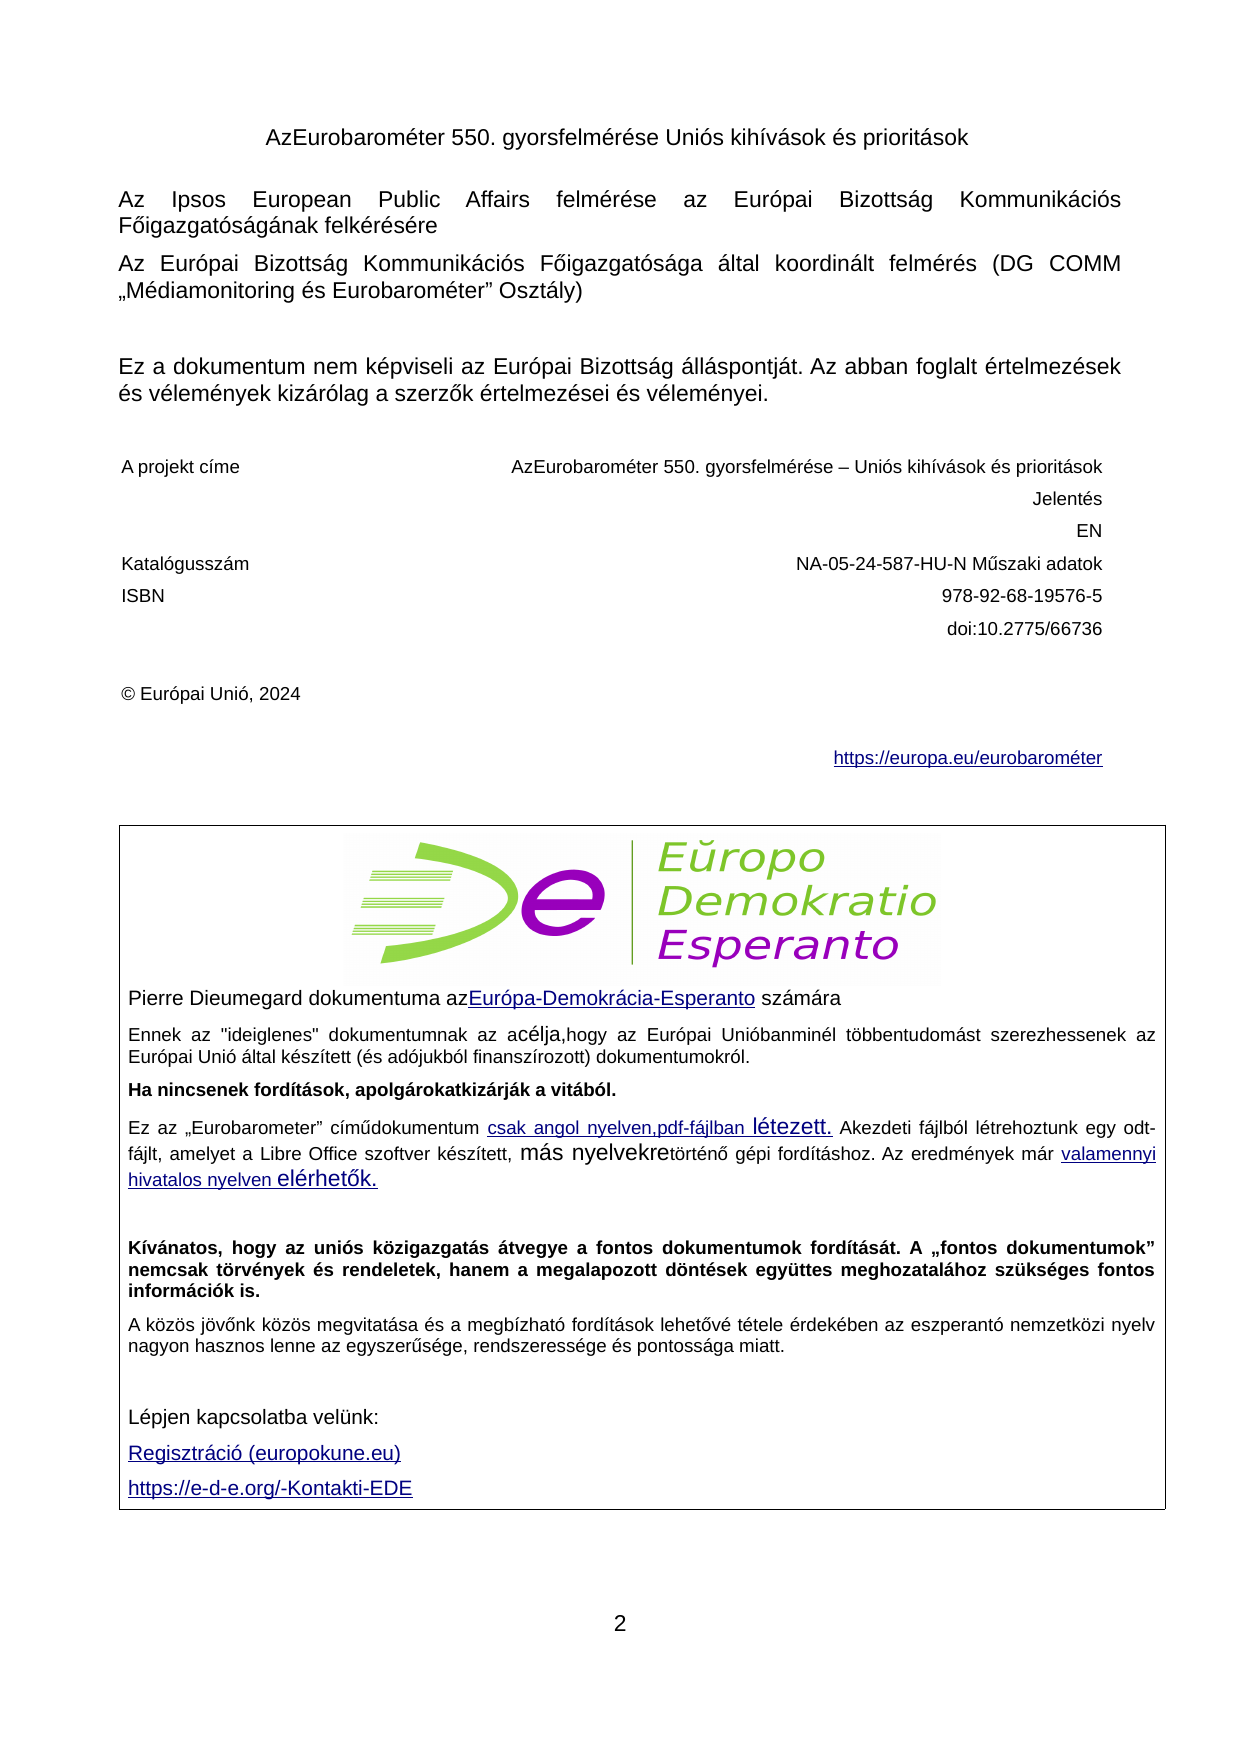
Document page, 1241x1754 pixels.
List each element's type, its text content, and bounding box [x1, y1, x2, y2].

text Regisztráció (europokune.eu) [128, 1440, 1156, 1464]
table_cell ISBN [118, 580, 430, 612]
table_cell [118, 742, 430, 774]
text Kívánatos, hogy az uniós közigazgatás átvegye a fontos dokumentumok fordítását. A „fontos dokumentumok” nemcsak törvények és rendeletek, hanem a megalapozott döntések együttes meghozatalához szükséges fontos információk is. [128, 1237, 1156, 1302]
text Lépjen kapcsolatba velünk: [128, 1404, 1156, 1428]
text Ez a dokumentum nem képviseli az Európai Bizottság álláspontját. Az abban foglalt értelmezések és vélemények kizárólag a szerzők értelmezései és véleményei. [118, 353, 1122, 406]
table_cell [430, 645, 1110, 677]
picture [343, 833, 941, 986]
table_cell © Európai Unió, 2024 [118, 677, 430, 709]
table_cell EN [430, 515, 1110, 547]
table_header A projekt címe [118, 450, 430, 482]
text A közös jövőnk közös megvitatása és a megbízható fordítások lehetővé tétele érdekében az eszperantó nemzetközi nyelv nagyon hasznos lenne az egyszerűsége, rendszeressége és pontossága miatt. [128, 1314, 1156, 1357]
table_cell [430, 677, 1110, 709]
text Ennek az "ideiglenes" dokumentumnak az acélja,hogy az Európai Unióbanminél többentudomást szerezhessenek az Európai Unió által készített (és adójukból finanszírozott) dokumentumokról. [128, 1022, 1156, 1067]
table_cell NA-05-24-587-HU-N Műszaki adatok [430, 547, 1110, 580]
table_cell https://europa.eu/eurobarométer [430, 742, 1110, 774]
text Ez az „Eurobarometer” címűdokumentum csak angol nyelven,pdf-fájlban létezett. Akezdeti fájlból létrehoztunk egy odt-fájlt, amelyet a Libre Office szoftver készített, más nyelvekretörténő gépi fordításhoz. Az eredmények már valamennyi hivatalos nyelven elérhetők. [128, 1113, 1156, 1192]
table_cell Katalógusszám [118, 547, 430, 580]
table_cell doi:10.2775/66736 [430, 612, 1110, 644]
text Az Európai Bizottság Kommunikációs Főigazgatósága által koordinált felmérés (DG COMM „Médiamonitoring és Eurobarométer” Osztály) [118, 250, 1122, 303]
text Pierre Dieumegard dokumentuma azEurópa-Demokrácia-Esperanto számára [128, 839, 1156, 1010]
table_cell Jelentés [430, 483, 1110, 515]
table_cell [430, 709, 1110, 742]
table_header AzEurobarométer 550. gyorsfelmérése – Uniós kihívások és prioritások [430, 450, 1110, 482]
text https://e-d-e.org/-Kontakti-EDE [128, 1476, 1156, 1500]
text Az Ipsos European Public Affairs felmérése az Európai Bizottság Kommunikációs Főigazgatóságának felkérésére [118, 186, 1122, 238]
table_cell [118, 612, 430, 644]
table_cell [118, 709, 430, 742]
table_cell [118, 483, 430, 515]
table_cell [118, 515, 430, 547]
text Ha nincsenek fordítások, apolgárokatkizárják a vitából. [128, 1079, 1156, 1101]
table_cell 978-92-68-19576-5 [430, 580, 1110, 612]
table_cell [118, 645, 430, 677]
